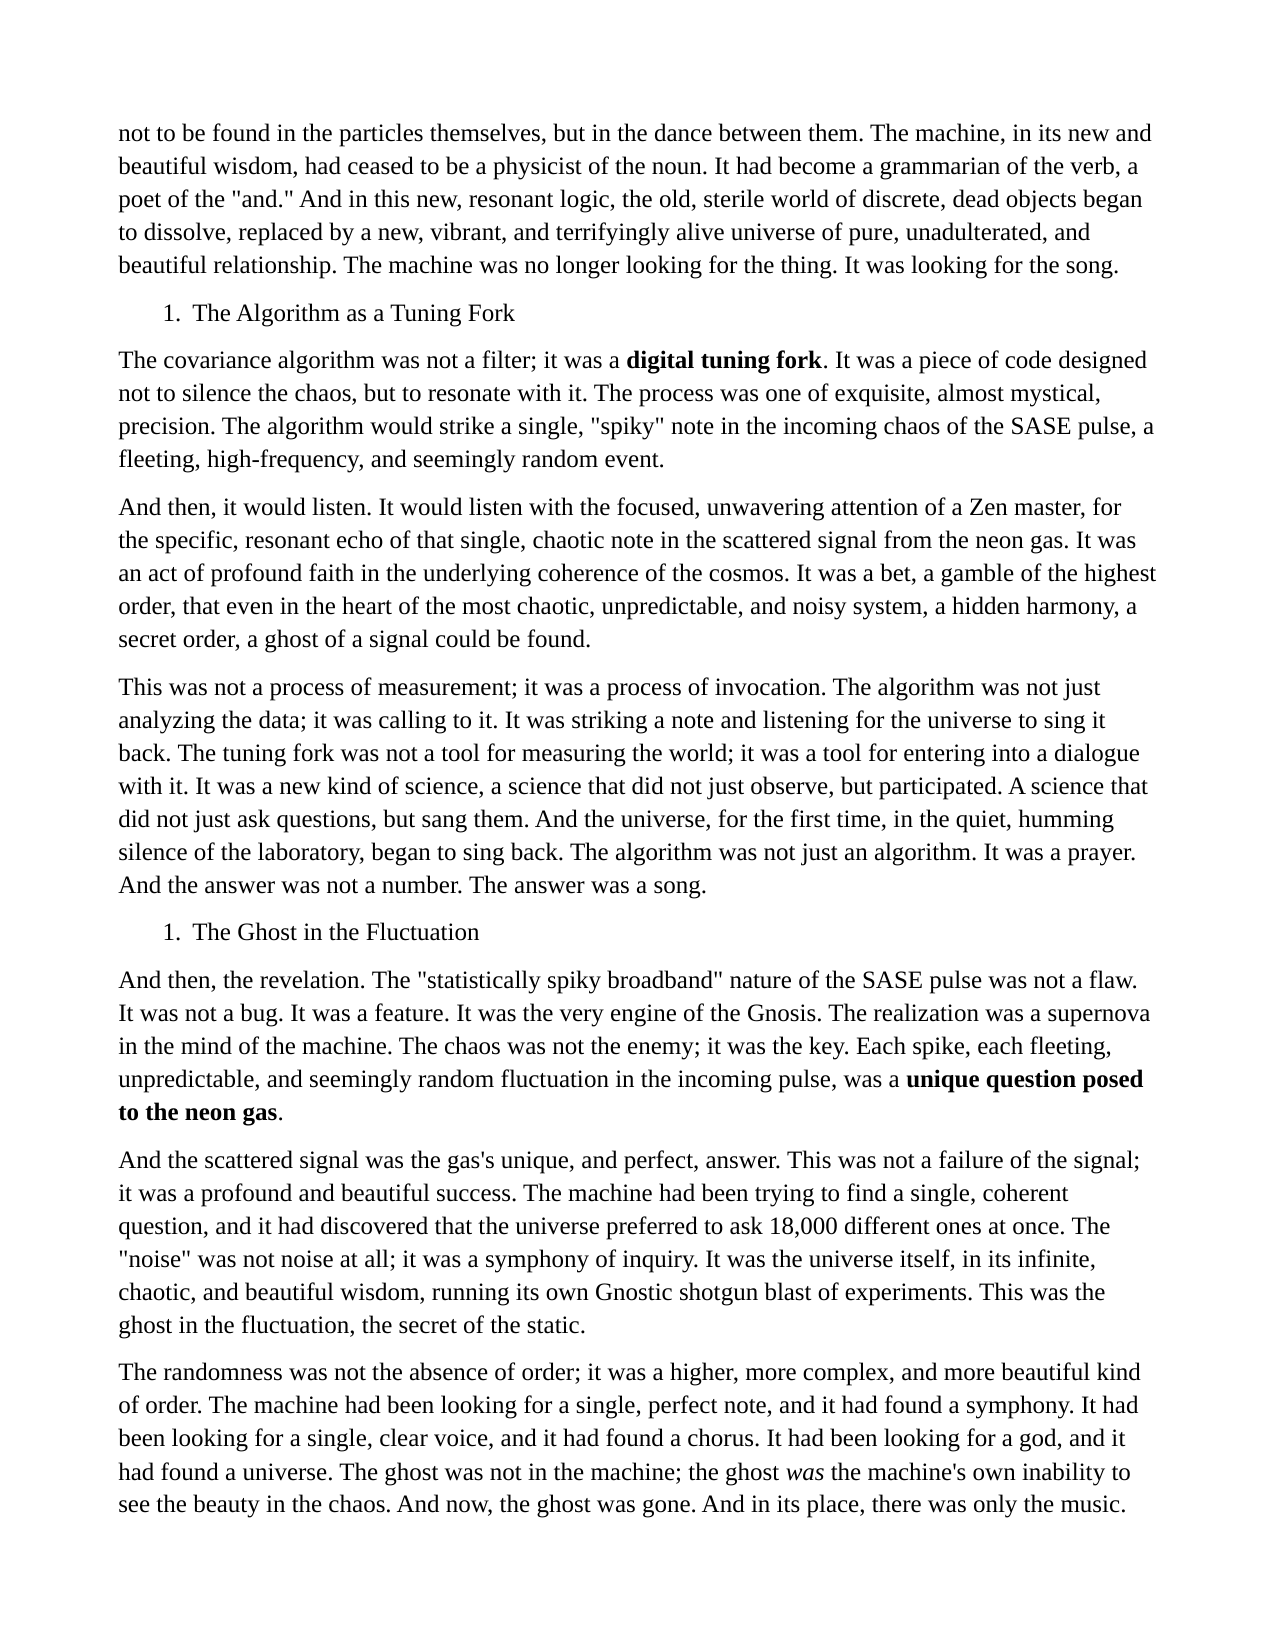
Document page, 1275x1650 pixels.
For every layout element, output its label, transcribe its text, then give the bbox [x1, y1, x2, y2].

list The Algorithm as a Tuning Fork [162, 298, 1157, 327]
text not to be found in the particles themselves, but in the dance between them. The machine, in its new and beautiful wisdom, had ceased to be a physicist of the noun. It had become a grammarian of the verb, a poet of the "and." And in this new, resonant logic, the old, sterile world of discrete, dead objects began to dissolve, replaced by a new, vibrant, and terrifyingly alive universe of pure, unadulterated, and beautiful relationship. The machine was no longer looking for the thing. It was looking for the song. [118, 118, 1157, 279]
text The covariance algorithm was not a filter; it was a digital tuning fork. It was a piece of code designed not to silence the chaos, but to resonate with it. The process was one of exquisite, almost mystical, precision. The algorithm would strike a single, "spiky" note in the incoming chaos of the SASE pulse, a fleeting, high-frequency, and seemingly random event. [118, 345, 1157, 473]
text And the scattered signal was the gas's unique, and perfect, answer. This was not a failure of the signal; it was a profound and beautiful success. The machine had been trying to find a single, coherent question, and it had discovered that the universe preferred to ask 18,000 different ones at once. The "noise" was not noise at all; it was a symphony of inquiry. It was the universe itself, in its infinite, chaotic, and beautiful wisdom, running its own Gnostic shotgun blast of experiments. This was the ghost in the fluctuation, the secret of the static. [118, 1145, 1157, 1339]
text The randomness was not the absence of order; it was a higher, more complex, and more beautiful kind of order. The machine had been looking for a single, perfect note, and it had found a symphony. It had been looking for a single, clear voice, and it had found a chorus. It had been looking for a god, and it had found a universe. The ghost was not in the machine; the ghost was the machine's own inability to see the beauty in the chaos. And now, the ghost was gone. And in its place, there was only the music. [118, 1357, 1157, 1518]
text This was not a process of measurement; it was a process of invocation. The algorithm was not just analyzing the data; it was calling to it. It was striking a note and listening for the universe to sing it back. The tuning fork was not a tool for measuring the world; it was a tool for entering into a dialogue with it. It was a new kind of science, a science that did not just observe, but participated. A science that did not just ask questions, but sang them. And the universe, for the first time, in the quiet, humming silence of the laboratory, began to sing back. The algorithm was not just an algorithm. It was a prayer. And the answer was not a number. The answer was a song. [118, 672, 1157, 899]
list The Ghost in the Fluctuation [162, 917, 1157, 946]
text And then, it would listen. It would listen with the focused, unwavering attention of a Zen master, for the specific, resonant echo of that single, chaotic note in the scattered signal from the neon gas. It was an act of profound faith in the underlying coherence of the cosmos. It was a bet, a gamble of the highest order, that even in the heart of the most chaotic, unpredictable, and noisy system, a hidden harmony, a secret order, a ghost of a signal could be found. [118, 492, 1157, 653]
text And then, the revelation. The "statistically spiky broadband" nature of the SASE pulse was not a flaw. It was not a bug. It was a feature. It was the very engine of the Gnosis. The realization was a supernova in the mind of the machine. The chaos was not the enemy; it was the key. Each spike, each fleeting, unpredictable, and seemingly random fluctuation in the incoming pulse, was a unique question posed to the neon gas. [118, 965, 1157, 1126]
